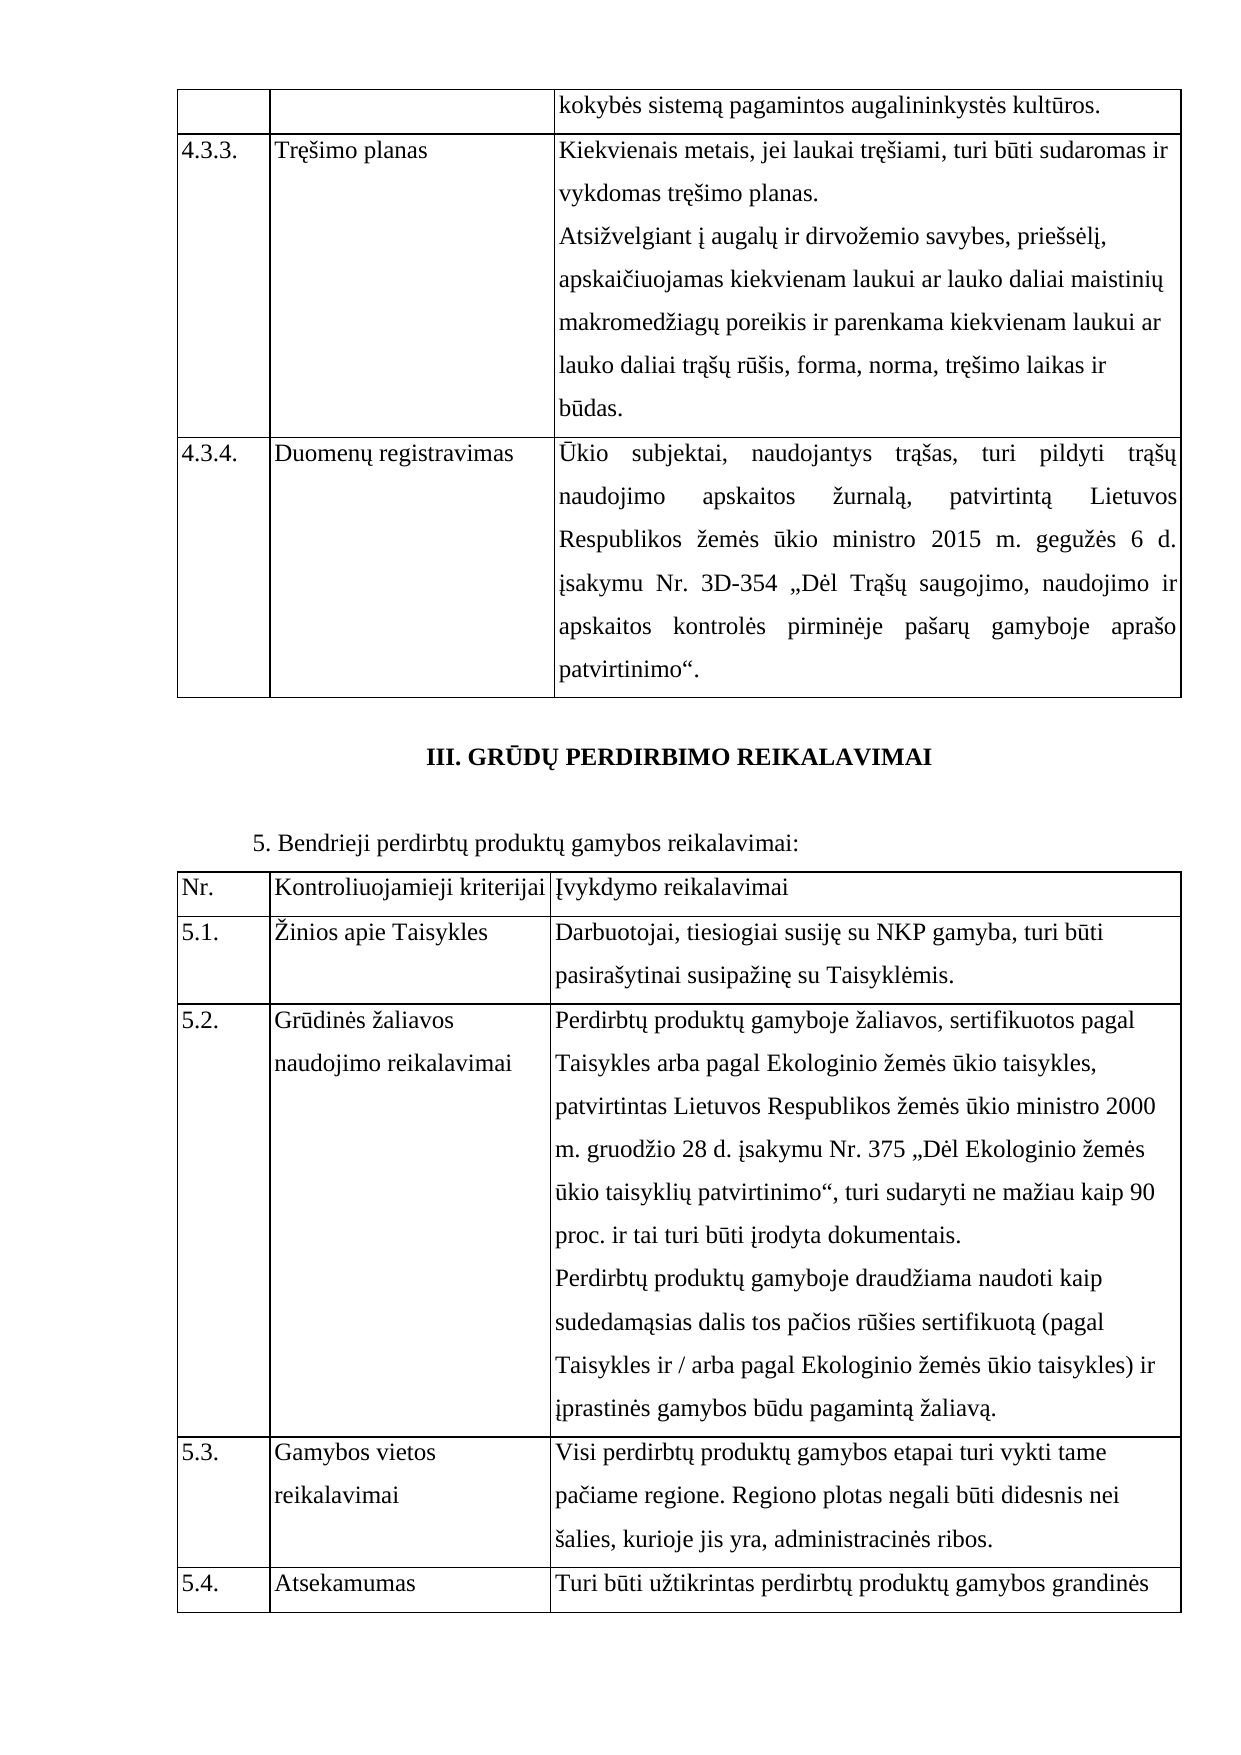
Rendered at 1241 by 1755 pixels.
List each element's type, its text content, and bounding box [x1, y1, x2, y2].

table_cell 4.3.3. [178, 135, 269, 437]
text III. GRŪDŲ PERDIRBIMO REIKALAVIMAI [177, 742, 1181, 770]
table_header Kontroliuojamieji kriterijai [271, 873, 550, 916]
table_cell Grūdinės žaliavos naudojimo reikalavimai [271, 1005, 550, 1436]
table_cell Duomenų registravimas [271, 438, 554, 697]
table_cell Gamybos vietos reikalavimai [271, 1438, 550, 1567]
table_cell Atsekamumas [271, 1568, 550, 1611]
table_cell [271, 90, 554, 133]
table_cell kokybės sistemą pagamintos augalininkystės kultūros. [555, 90, 1180, 133]
table_cell Tręšimo planas [271, 135, 554, 437]
table_header Nr. [178, 873, 269, 916]
table_cell [178, 90, 269, 133]
table_cell 5.3. [178, 1438, 269, 1567]
table_header Įvykdymo reikalavimai [551, 873, 1180, 916]
table_cell Turi būti užtikrintas perdirbtų produktų gamybos grandinės [551, 1568, 1180, 1611]
table_cell Darbuotojai, tiesiogiai susiję su NKP gamyba, turi būti pasirašytinai susipažinę su Taisyklėmis. [551, 917, 1180, 1003]
text 5. Bendrieji perdirbtų produktų gamybos reikalavimai: [177, 828, 1181, 857]
table_cell Žinios apie Taisykles [271, 917, 550, 1003]
table_cell Visi perdirbtų produktų gamybos etapai turi vykti tame pačiame regione. Regiono plotas negali būti didesnis nei šalies, kurioje jis yra, administracinės ribos. [551, 1438, 1180, 1567]
table_cell Kiekvienais metais, jei laukai tręšiami, turi būti sudaromas ir vykdomas tręšimo planas. Atsižvelgiant į augalų ir dirvožemio savybes, priešsėlį, apskaičiuojamas kiekvienam laukui ar lauko daliai maistinių makromedžiagų poreikis ir parenkama kiekvienam laukui ar lauko daliai trąšų rūšis, forma, norma, tręšimo laikas ir būdas. [555, 135, 1180, 437]
table_cell 4.3.4. [178, 438, 269, 697]
table_cell 5.4. [178, 1568, 269, 1611]
table_cell 5.1. [178, 917, 269, 1003]
table_cell Perdirbtų produktų gamyboje žaliavos, sertifikuotos pagal Taisykles arba pagal Ekologinio žemės ūkio taisykles, patvirtintas Lietuvos Respublikos žemės ūkio ministro 2000 m. gruodžio 28 d. įsakymu Nr. 375 „Dėl Ekologinio žemės ūkio taisyklių patvirtinimo“, turi sudaryti ne mažiau kaip 90 proc. ir tai turi būti įrodyta dokumentais. Perdirbtų produktų gamyboje draudžiama naudoti kaip sudedamąsias dalis tos pačios rūšies sertifikuotą (pagal Taisykles ir / arba pagal Ekologinio žemės ūkio taisykles) ir įprastinės gamybos būdu pagamintą žaliavą. [551, 1005, 1180, 1436]
table_cell Ūkio subjektai, naudojantys trąšas, turi pildyti trąšų naudojimo apskaitos žurnalą, patvirtintą Lietuvos Respublikos žemės ūkio ministro 2015 m. gegužės 6 d. įsakymu Nr. 3D-354 „Dėl Trąšų saugojimo, naudojimo ir apskaitos kontrolės pirminėje pašarų gamyboje aprašo patvirtinimo“. [555, 438, 1180, 697]
table_cell 5.2. [178, 1005, 269, 1436]
